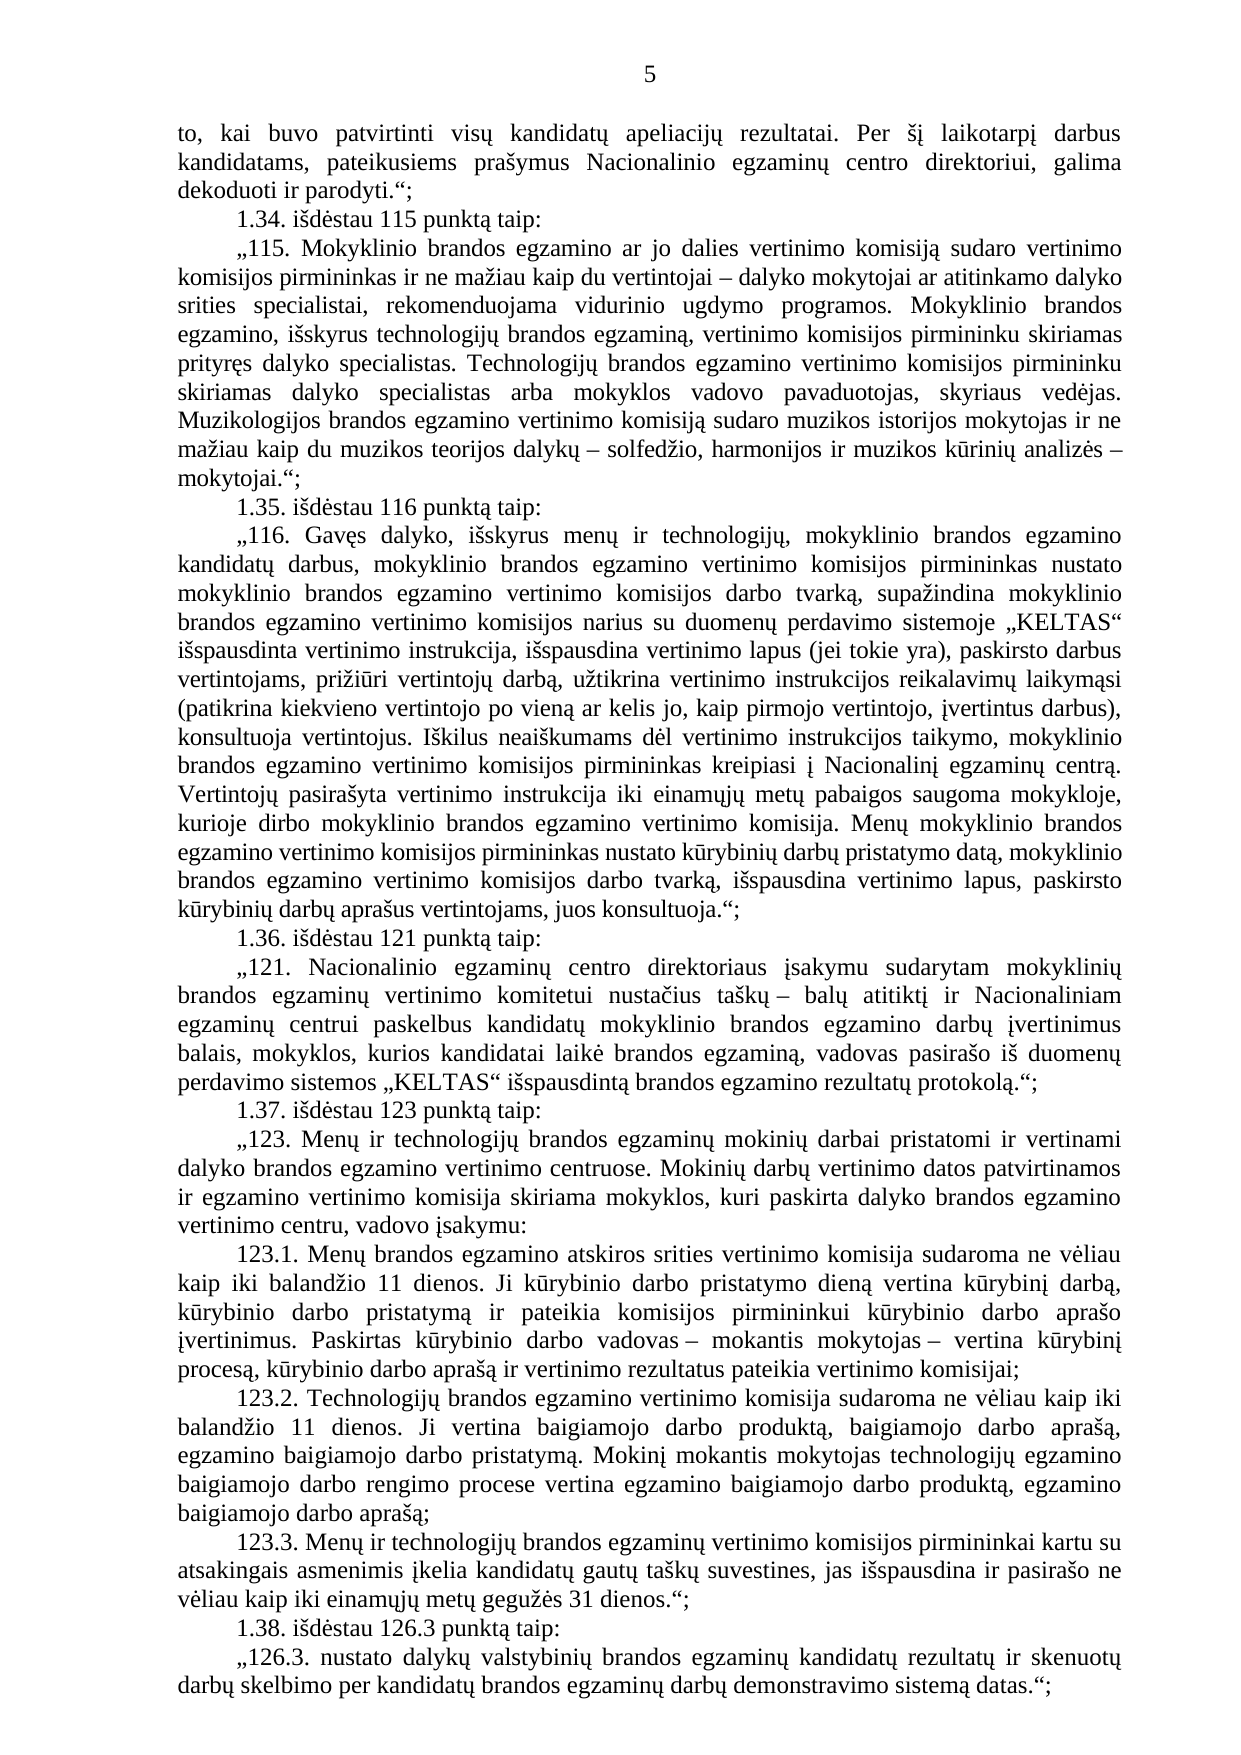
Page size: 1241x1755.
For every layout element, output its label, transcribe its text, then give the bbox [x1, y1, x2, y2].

text 123.1. Menų brandos egzamino atskiros srities vertinimo komisija sudaroma ne vėliau kaip iki balandžio 11 dienos. Ji kūrybinio darbo pristatymo dieną vertina kūrybinį darbą, kūrybinio darbo pristatymą ir pateikia komisijos pirmininkui kūrybinio darbo aprašo įvertinimus. Paskirtas kūrybinio darbo vadovas – mokantis mokytojas – vertina kūrybinį procesą, kūrybinio darbo aprašą ir vertinimo rezultatus pateikia vertinimo komisijai; [177, 1239, 1122, 1383]
text „126.3. nustato dalykų valstybinių brandos egzaminų kandidatų rezultatų ir skenuotų darbų skelbimo per kandidatų brandos egzaminų darbų demonstravimo sistemą datas.“; [177, 1642, 1122, 1699]
text 1.36. išdėstau 121 punktą taip: [177, 923, 1122, 952]
text 1.34. išdėstau 115 punktą taip: [177, 204, 1122, 233]
text 1.35. išdėstau 116 punktą taip: [177, 492, 1122, 521]
text „116. Gavęs dalyko, išskyrus menų ir technologijų, mokyklinio brandos egzamino kandidatų darbus, mokyklinio brandos egzamino vertinimo komisijos pirmininkas nustato mokyklinio brandos egzamino vertinimo komisijos darbo tvarką, supažindina mokyklinio brandos egzamino vertinimo komisijos narius su duomenų perdavimo sistemoje „KELTAS“ išspausdinta vertinimo instrukcija, išspausdina vertinimo lapus (jei tokie yra), paskirsto darbus vertintojams, prižiūri vertintojų darbą, užtikrina vertinimo instrukcijos reikalavimų laikymąsi (patikrina kiekvieno vertintojo po vieną ar kelis jo, kaip pirmojo vertintojo, įvertintus darbus), konsultuoja vertintojus. Iškilus neaiškumams dėl vertinimo instrukcijos taikymo, mokyklinio brandos egzamino vertinimo komisijos pirmininkas kreipiasi į Nacionalinį egzaminų centrą. Vertintojų pasirašyta vertinimo instrukcija iki einamųjų metų pabaigos saugoma mokykloje, kurioje dirbo mokyklinio brandos egzamino vertinimo komisija. Menų mokyklinio brandos egzamino vertinimo komisijos pirmininkas nustato kūrybinių darbų pristatymo datą, mokyklinio brandos egzamino vertinimo komisijos darbo tvarką, išspausdina vertinimo lapus, paskirsto kūrybinių darbų aprašus vertintojams, juos konsultuoja.“; [177, 521, 1122, 923]
text 123.3. Menų ir technologijų brandos egzaminų vertinimo komisijos pirmininkai kartu su atsakingais asmenimis įkelia kandidatų gautų taškų suvestines, jas išspausdina ir pasirašo ne vėliau kaip iki einamųjų metų gegužės 31 dienos.“; [177, 1527, 1122, 1613]
text to, kai buvo patvirtinti visų kandidatų apeliacijų rezultatai. Per šį laikotarpį darbus kandidatams, pateikusiems prašymus Nacionalinio egzaminų centro direktoriui, galima dekoduoti ir parodyti.“; [177, 118, 1122, 204]
text 1.37. išdėstau 123 punktą taip: [177, 1096, 1122, 1124]
text 123.2. Technologijų brandos egzamino vertinimo komisija sudaroma ne vėliau kaip iki balandžio 11 dienos. Ji vertina baigiamojo darbo produktą, baigiamojo darbo aprašą, egzamino baigiamojo darbo pristatymą. Mokinį mokantis mokytojas technologijų egzamino baigiamojo darbo rengimo procese vertina egzamino baigiamojo darbo produktą, egzamino baigiamojo darbo aprašą; [177, 1383, 1122, 1527]
text „115. Mokyklinio brandos egzamino ar jo dalies vertinimo komisiją sudaro vertinimo komisijos pirmininkas ir ne mažiau kaip du vertintojai – dalyko mokytojai ar atitinkamo dalyko srities specialistai, rekomenduojama vidurinio ugdymo programos. Mokyklinio brandos egzamino, išskyrus technologijų brandos egzaminą, vertinimo komisijos pirmininku skiriamas prityręs dalyko specialistas. Technologijų brandos egzamino vertinimo komisijos pirmininku skiriamas dalyko specialistas arba mokyklos vadovo pavaduotojas, skyriaus vedėjas. Muzikologijos brandos egzamino vertinimo komisiją sudaro muzikos istorijos mokytojas ir ne mažiau kaip du muzikos teorijos dalykų – solfedžio, harmonijos ir muzikos kūrinių analizės – mokytojai.“; [177, 233, 1122, 492]
text „121. Nacionalinio egzaminų centro direktoriaus įsakymu sudarytam mokyklinių brandos egzaminų vertinimo komitetui nustačius taškų – balų atitiktį ir Nacionaliniam egzaminų centrui paskelbus kandidatų mokyklinio brandos egzamino darbų įvertinimus balais, mokyklos, kurios kandidatai laikė brandos egzaminą, vadovas pasirašo iš duomenų perdavimo sistemos „KELTAS“ išspausdintą brandos egzamino rezultatų protokolą.“; [177, 952, 1122, 1096]
text „123. Menų ir technologijų brandos egzaminų mokinių darbai pristatomi ir vertinami dalyko brandos egzamino vertinimo centruose. Mokinių darbų vertinimo datos patvirtinamos ir egzamino vertinimo komisija skiriama mokyklos, kuri paskirta dalyko brandos egzamino vertinimo centru, vadovo įsakymu: [177, 1124, 1122, 1239]
text 1.38. išdėstau 126.3 punktą taip: [177, 1613, 1122, 1642]
